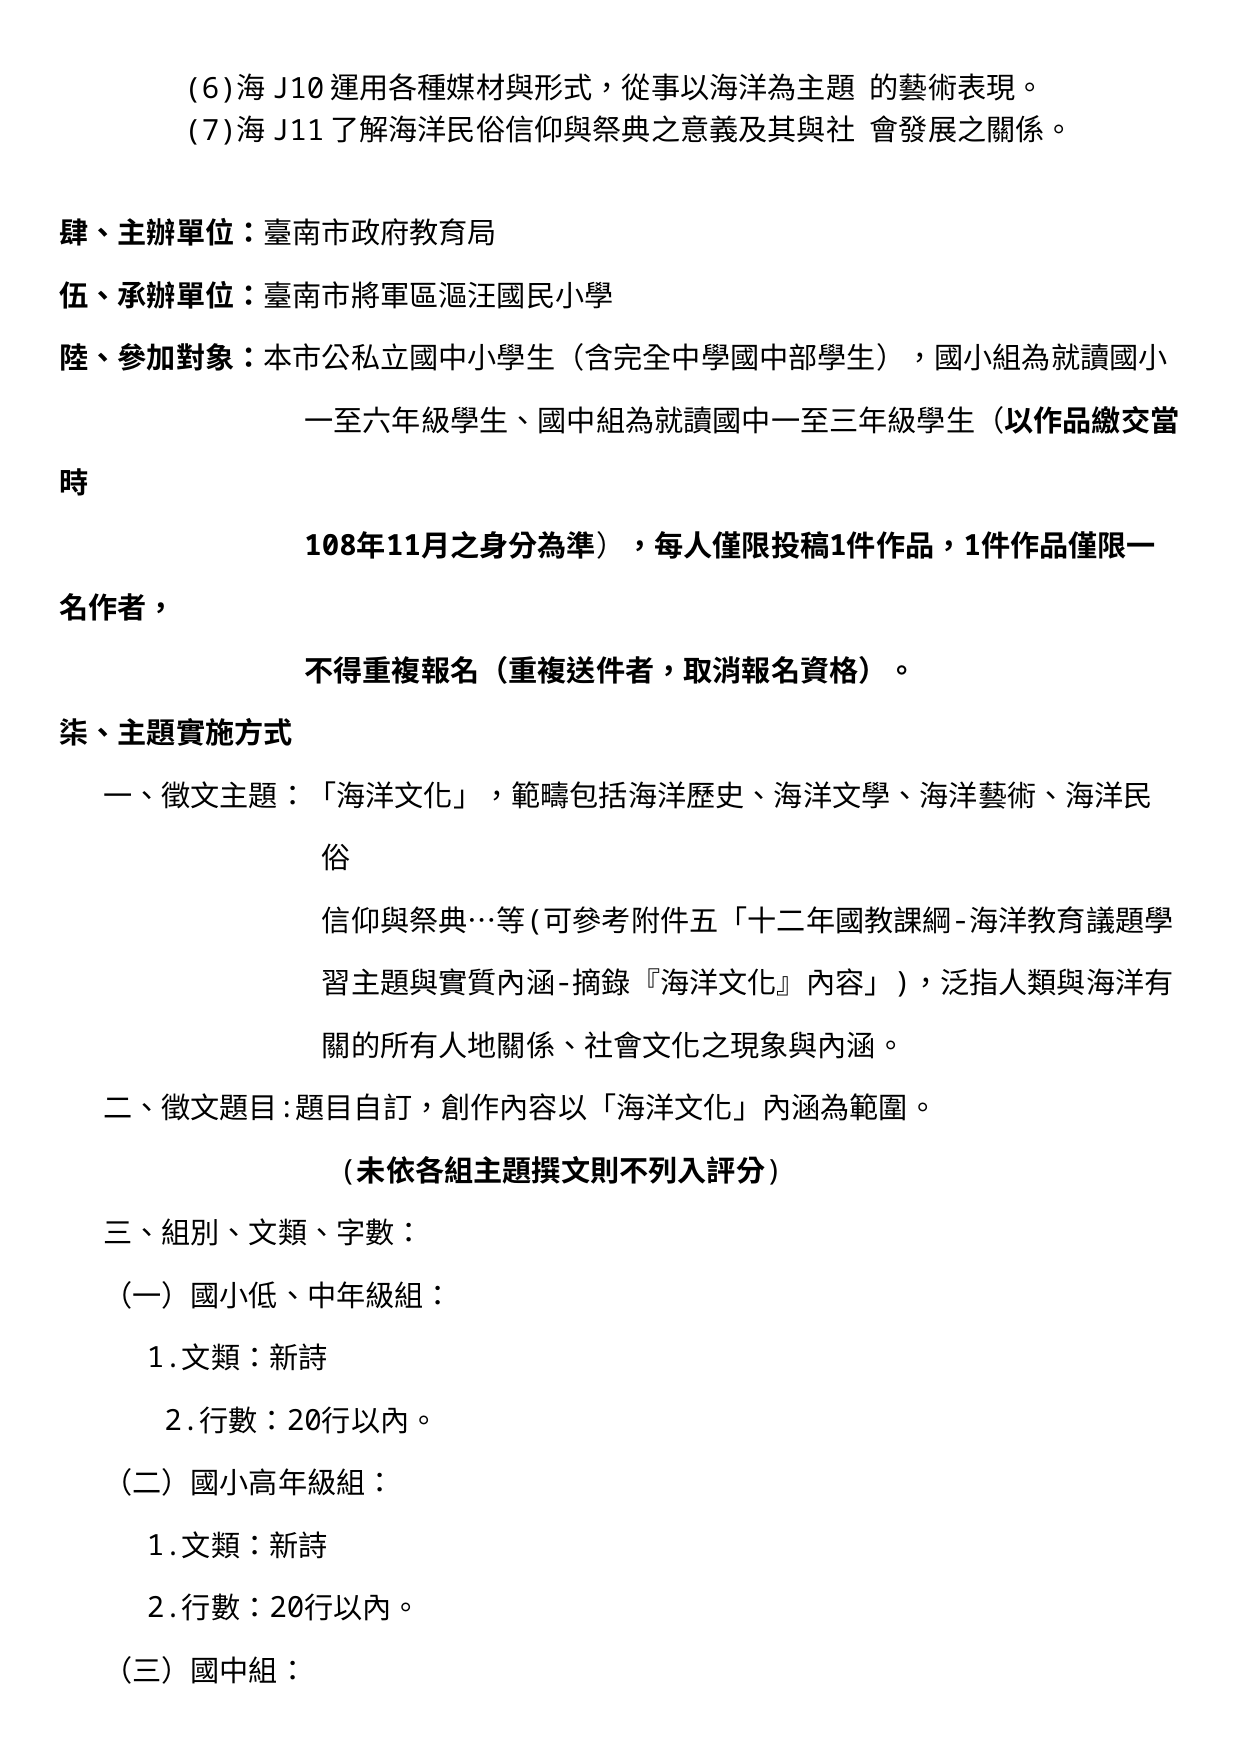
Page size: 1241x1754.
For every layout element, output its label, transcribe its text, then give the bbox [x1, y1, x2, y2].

text 二、徵文題目:題目自訂，創作內容以「海洋文化」內涵為範圍。 (未依各組主題撰文則不列入評分) [59, 1064, 1181, 1189]
text （一）國小低、中年級組： [59, 1252, 1181, 1314]
text 肆、主辦單位：臺南市政府教育局 [59, 189, 1181, 252]
text （三）國中組： [59, 1627, 1181, 1689]
text 陸、參加對象：本市公私立國中小學生（含完全中學國中部學生），國小組為就讀國小 一至六年級學生、國中組為就讀國中一至三年級學生（以作品繳交當時 108年11月之身分為準），每人僅限投稿1件作品，1件作品僅限一名作者， 不得重複報名（重複送件者，取消報名資格）。 [59, 314, 1181, 689]
list 海J11了解海洋民俗信仰與祭典之意義及其與社 會發展之關係。 [184, 107, 1181, 149]
text 柒、主題實施方式 [59, 689, 1181, 752]
text 1.文類：新詩 [59, 1502, 1181, 1564]
text 三、組別、文類、字數： [59, 1189, 1181, 1252]
text 2.行數：20行以內。 [59, 1564, 1181, 1627]
text 一、徵文主題：「海洋文化」，範疇包括海洋歷史、海洋文學、海洋藝術、海洋民俗 信仰與祭典…等(可參考附件五「十二年國教課綱-海洋教育議題學習主題與實質內涵-摘錄『海洋文化』內容」)，泛指人類與海洋有關的所有人地關係、社會文化之現象與內涵。 [103, 752, 1181, 1064]
text 伍、承辦單位：臺南市將軍區漚汪國民小學 [59, 252, 1181, 314]
list 海J10運用各種媒材與形式，從事以海洋為主題 的藝術表現。 [184, 64, 1181, 107]
text 1.文類：新詩 [59, 1314, 1181, 1377]
text （二）國小高年級組： [59, 1439, 1181, 1502]
text 2.行數：20行以內。 [59, 1377, 1181, 1439]
